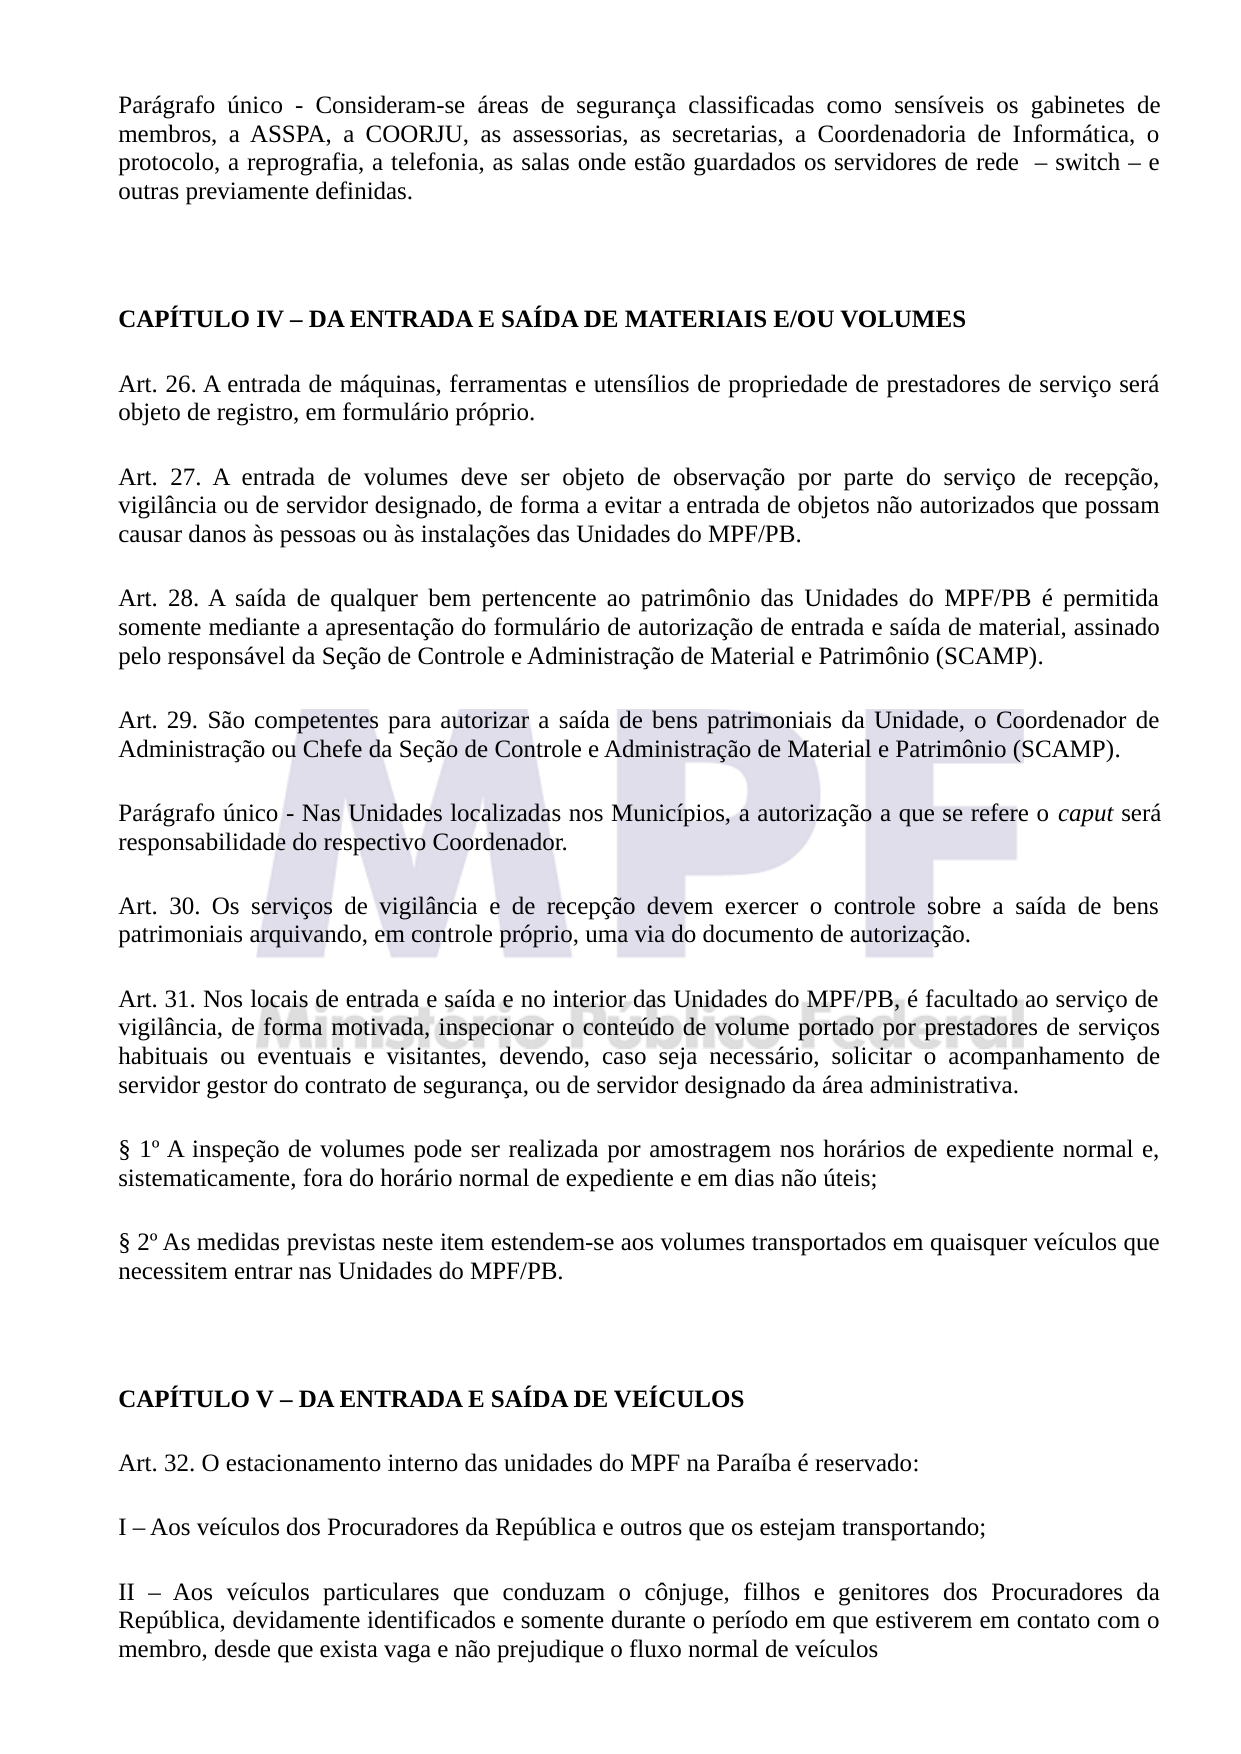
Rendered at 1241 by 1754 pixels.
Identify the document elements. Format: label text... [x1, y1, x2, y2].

text § 2º As medidas previstas neste item estendem-se aos volumes transportados em quaisquer veículos que necessitem entrar nas Unidades do MPF/PB. [118, 1227, 1161, 1284]
text II – Aos veículos particulares que conduzam o cônjuge, filhos e genitores dos Procuradores da República, devidamente identificados e somente durante o período em que estiverem em contato com o membro, desde que exista vaga e não prejudique o fluxo normal de veículos [118, 1577, 1161, 1663]
text Parágrafo único - Consideram-se áreas de segurança classificadas como sensíveis os gabinetes de membros, a ASSPA, a COORJU, as assessorias, as secretarias, a Coordenadoria de Informática, o protocolo, a reprografia, a telefonia, as salas onde estão guardados os servidores de rede – switch – e outras previamente definidas. [118, 90, 1161, 205]
text Art. 32. O estacionamento interno das unidades do MPF na Paraíba é reservado: [118, 1448, 1161, 1477]
text CAPÍTULO IV – DA ENTRADA E SAÍDA DE MATERIAIS E/OU VOLUMES [118, 304, 1161, 333]
text Art. 28. A saída de qualquer bem pertencente ao patrimônio das Unidades do MPF/PB é permitida somente mediante a apresentação do formulário de autorização de entrada e saída de material, assinado pelo responsável da Seção de Controle e Administração de Material e Patrimônio (SCAMP). [118, 583, 1161, 669]
text Parágrafo único - Nas Unidades localizadas nos Municípios, a autorização a que se refere o caput será responsabilidade do respectivo Coordenador. [118, 798, 1161, 855]
text Art. 29. São competentes para autorizar a saída de bens patrimoniais da Unidade, o Coordenador de Administração ou Chefe da Seção de Controle e Administração de Material e Patrimônio (SCAMP). [118, 705, 1161, 762]
text Art. 30. Os serviços de vigilância e de recepção devem exercer o controle sobre a saída de bens patrimoniais arquivando, em controle próprio, uma via do documento de autorização. [118, 891, 1161, 948]
picture [256, 762, 1024, 798]
picture [256, 948, 1024, 984]
text Art. 27. A entrada de volumes deve ser objeto de observação por parte do serviço de recepção, vigilância ou de servidor designado, de forma a evitar a entrada de objetos não autorizados que possam causar danos às pessoas ou às instalações das Unidades do MPF/PB. [118, 462, 1161, 548]
text Art. 31. Nos locais de entrada e saída e no interior das Unidades do MPF/PB, é facultado ao serviço de vigilância, de forma motivada, inspecionar o conteúdo de volume portado por prestadores de serviços habituais ou eventuais e visitantes, devendo, caso seja necessário, solicitar o acompanhamento de servidor gestor do contrato de segurança, ou de servidor designado da área administrativa. [118, 984, 1161, 1099]
text CAPÍTULO V – DA ENTRADA E SAÍDA DE VEÍCULOS [118, 1384, 1161, 1413]
text § 1º A inspeção de volumes pode ser realizada por amostragem nos horários de expediente normal e, sistematicamente, fora do horário normal de expediente e em dias não úteis; [118, 1134, 1161, 1192]
text Art. 26. A entrada de máquinas, ferramentas e utensílios de propriedade de prestadores de serviço será objeto de registro, em formulário próprio. [118, 369, 1161, 426]
picture [256, 855, 1024, 891]
text I – Aos veículos dos Procuradores da República e outros que os estejam transportando; [118, 1512, 1161, 1541]
